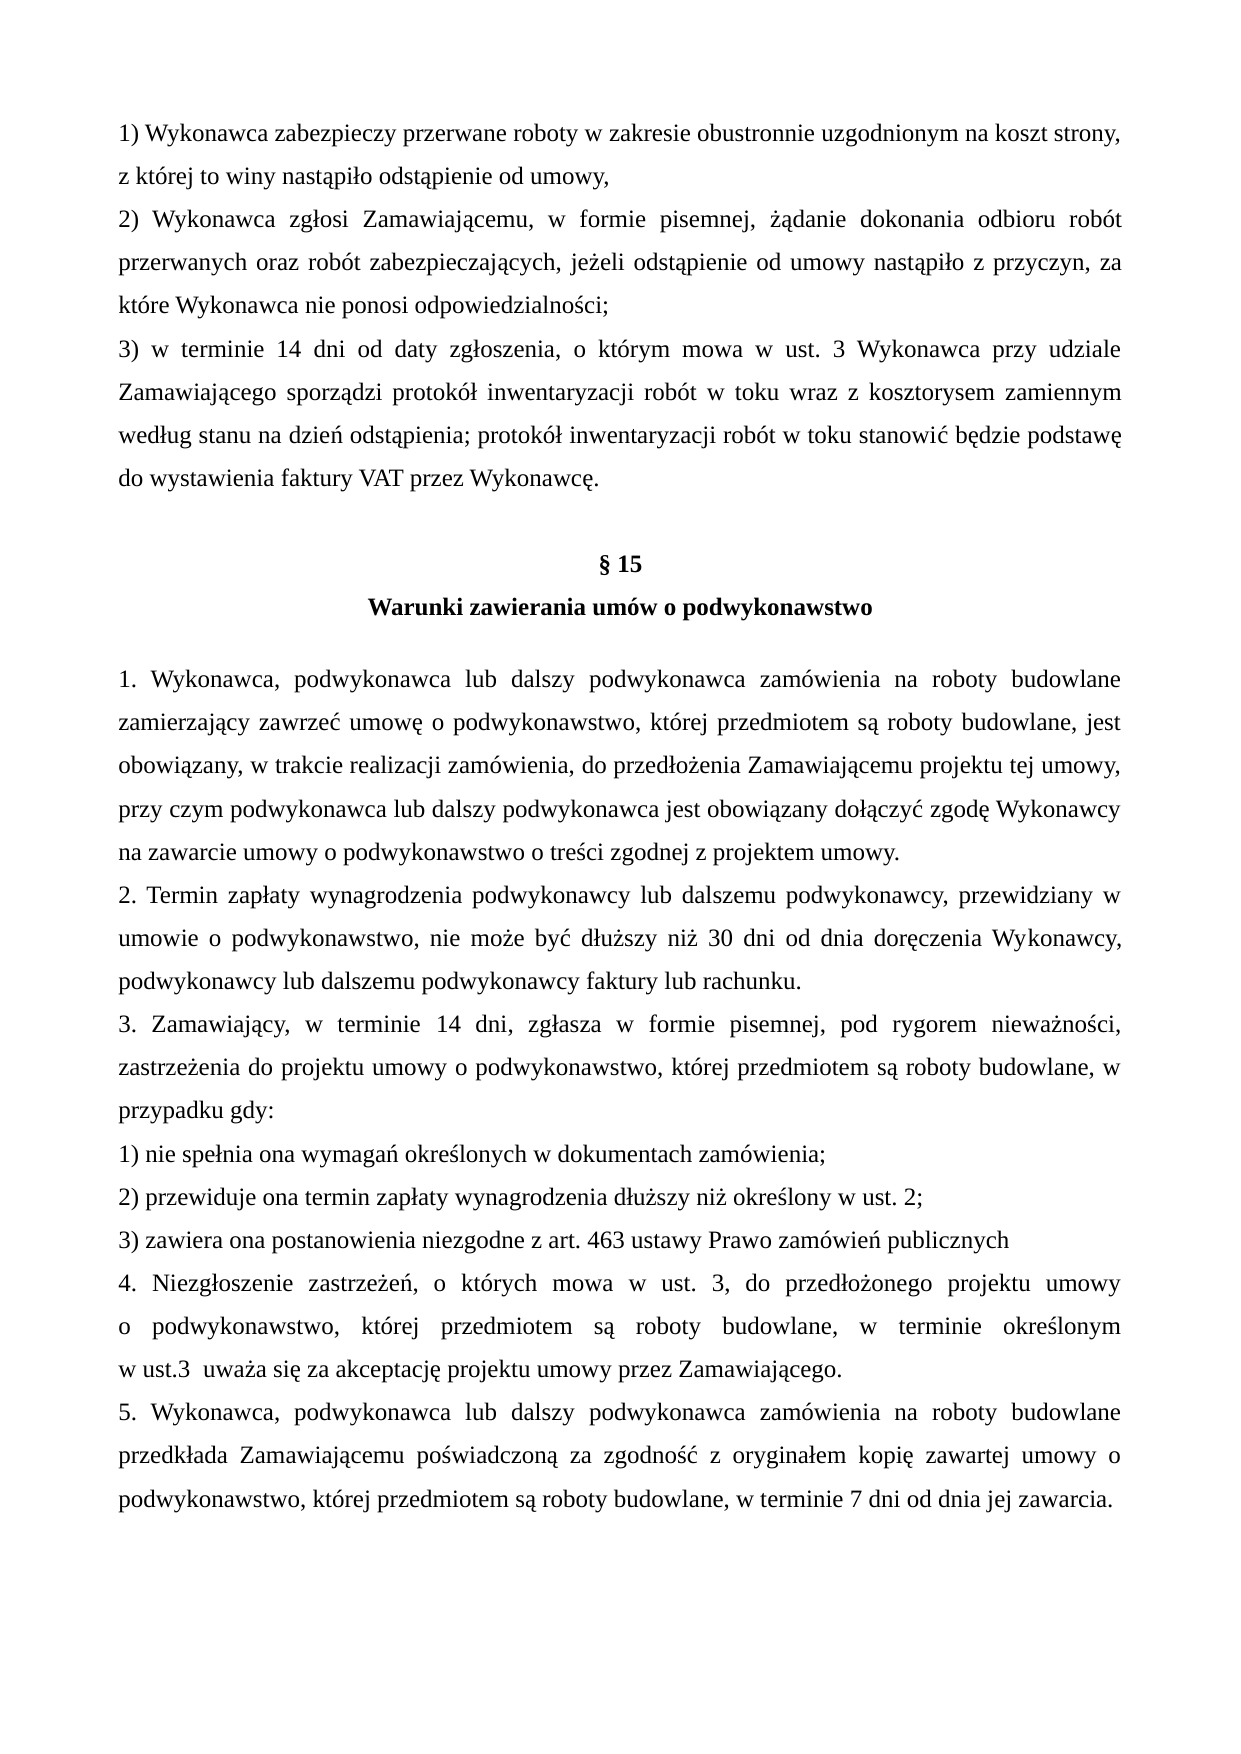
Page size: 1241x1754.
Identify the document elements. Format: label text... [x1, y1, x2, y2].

text 5. Wykonawca, podwykonawca lub dalszy podwykonawca zamówienia na roboty budowlane przedkłada Zamawiającemu poświadczoną za zgodność z oryginałem kopię zawartej umowy o podwykonawstwo, której przedmiotem są roboty budowlane, w terminie 7 dni od dnia jej zawarcia. [118, 1397, 1122, 1512]
text 1) nie spełnia ona wymagań określonych w dokumentach zamówienia; [118, 1139, 1122, 1167]
text 2) przewiduje ona termin zapłaty wynagrodzenia dłuższy niż określony w ust. 2; [118, 1182, 1122, 1211]
text 1. Wykonawca, podwykonawca lub dalszy podwykonawca zamówienia na roboty budowlane zamierzający zawrzeć umowę o podwykonawstwo, której przedmiotem są roboty budowlane, jest obowiązany, w trakcie realizacji zamówienia, do przedłożenia Zamawiającemu projektu tej umowy, przy czym podwykonawca lub dalszy podwykonawca jest obowiązany dołączyć zgodę Wykonawcy na zawarcie umowy o podwykonawstwo o treści zgodnej z projektem umowy. [118, 664, 1122, 866]
text 2. Termin zapłaty wynagrodzenia podwykonawcy lub dalszemu podwykonawcy, przewidziany w umowie o podwykonawstwo, nie może być dłuższy niż 30 dni od dnia doręczenia Wykonawcy, podwykonawcy lub dalszemu podwykonawcy faktury lub rachunku. [118, 880, 1122, 995]
text 2) Wykonawca zgłosi Zamawiającemu, w formie pisemnej, żądanie dokonania odbioru robót przerwanych oraz robót zabezpieczających, jeżeli odstąpienie od umowy nastąpiło z przyczyn, za które Wykonawca nie ponosi odpowiedzialności; [118, 204, 1122, 319]
text Warunki zawierania umów o podwykonawstwo [118, 592, 1122, 621]
text 3. Zamawiający, w terminie 14 dni, zgłasza w formie pisemnej, pod rygorem nieważności, zastrzeżenia do projektu umowy o podwykonawstwo, której przedmiotem są roboty budowlane, w przypadku gdy: [118, 1009, 1122, 1124]
text § 15 [118, 549, 1122, 578]
text 3) w terminie 14 dni od daty zgłoszenia, o którym mowa w ust. 3 Wykonawca przy udziale Zamawiającego sporządzi protokół inwentaryzacji robót w toku wraz z kosztorysem zamiennym według stanu na dzień odstąpienia; protokół inwentaryzacji robót w toku stanowić będzie podstawę do wystawienia faktury VAT przez Wykonawcę. [118, 334, 1122, 492]
text 1) Wykonawca zabezpieczy przerwane roboty w zakresie obustronnie uzgodnionym na koszt strony, z której to winy nastąpiło odstąpienie od umowy, [118, 118, 1122, 190]
text 4. Niezgłoszenie zastrzeżeń, o których mowa w ust. 3, do przedłożonego projektu umowy o podwykonawstwo, której przedmiotem są roboty budowlane, w terminie określonym w ust.3 uważa się za akceptację projektu umowy przez Zamawiającego. [118, 1268, 1122, 1383]
text 3) zawiera ona postanowienia niezgodne z art. 463 ustawy Prawo zamówień publicznych [118, 1225, 1122, 1254]
